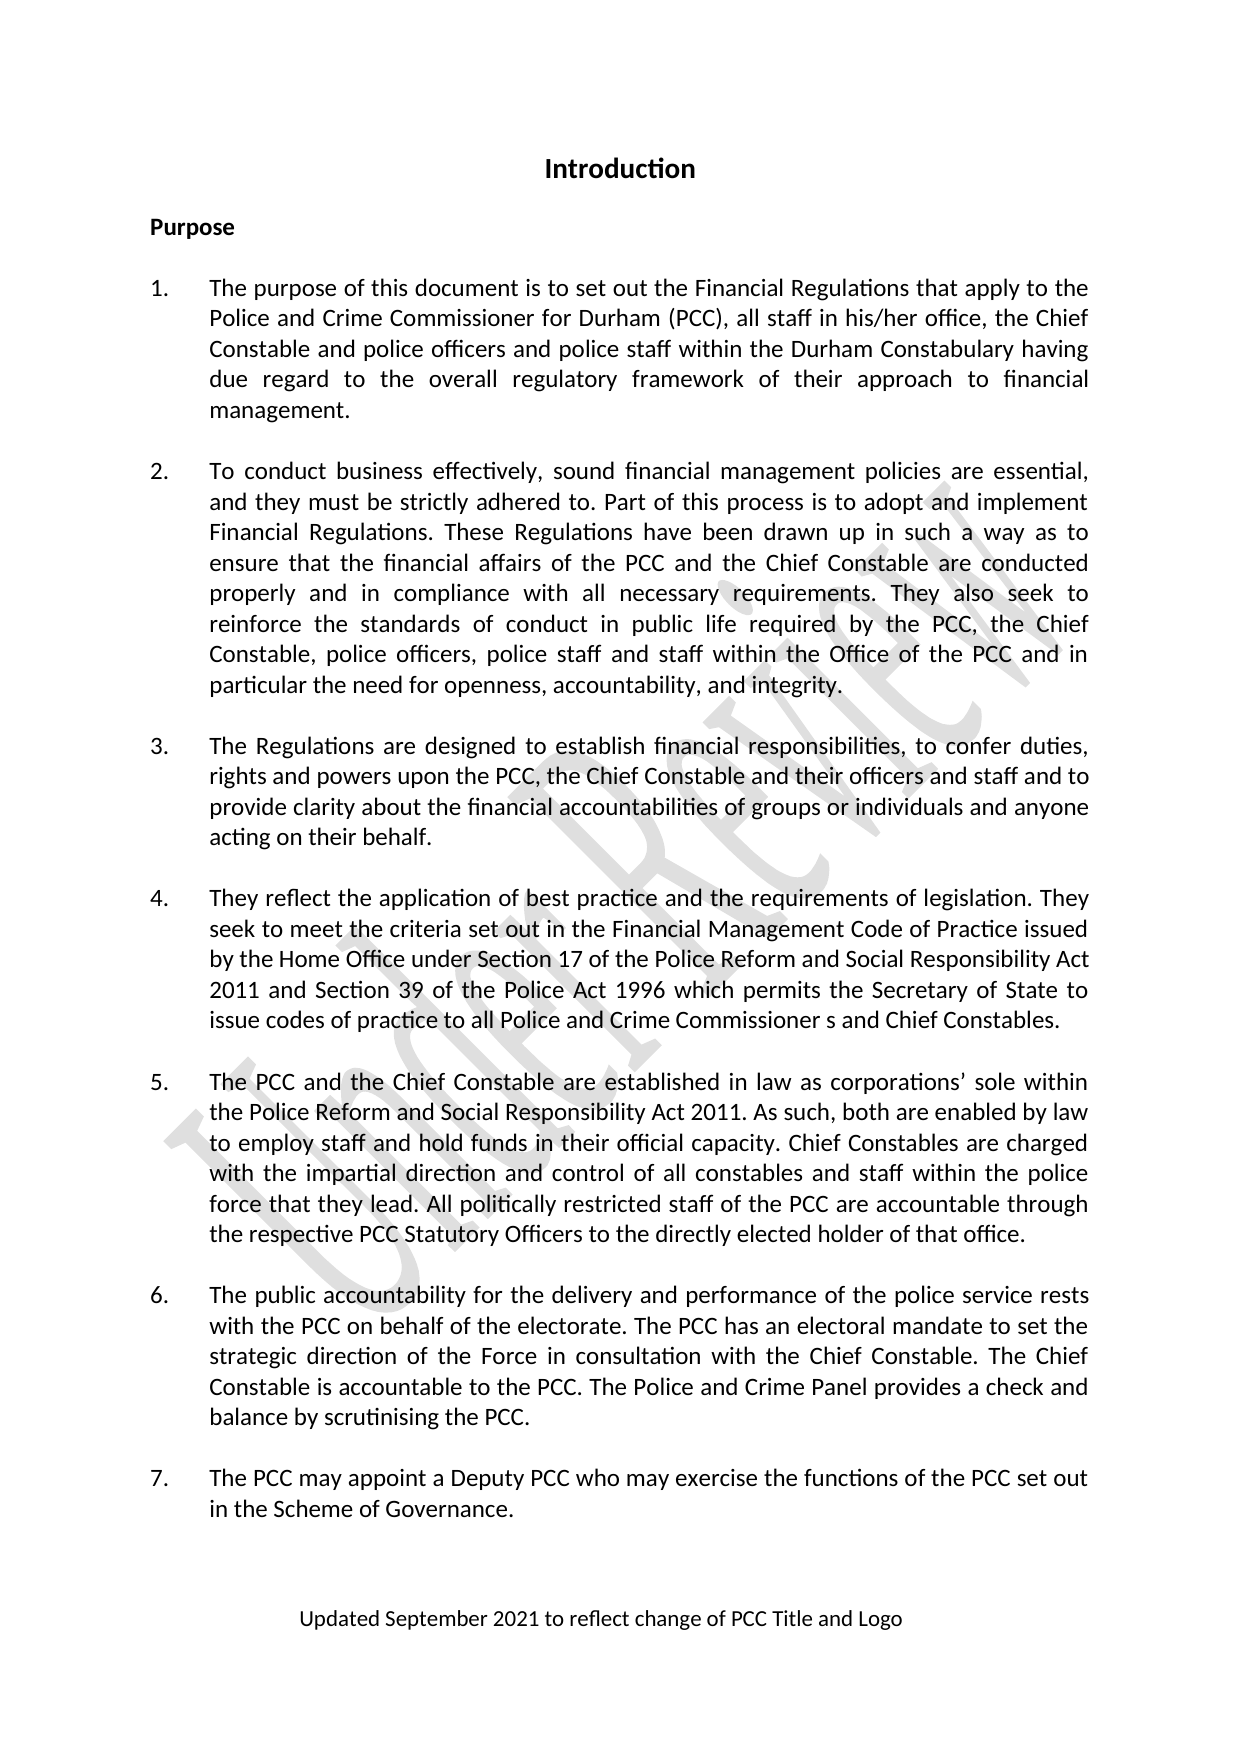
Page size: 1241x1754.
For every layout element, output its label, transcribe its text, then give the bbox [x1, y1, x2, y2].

text Introduction [150, 150, 1090, 186]
list The Regulations are designed to establish financial responsibilities, to confer duties, rights and powers upon the PCC, the Chief Constable and their officers and staff and to provide clarity about the financial accountabilities of groups or individuals and anyone acting on their behalf. [150, 730, 1090, 852]
list The PCC and the Chief Constable are established in law as corporations’ sole within the Police Reform and Social Responsibility Act 2011. As such, both are enabled by law to employ staff and hold funds in their official capacity. Chief Constables are charged with the impartial direction and control of all constables and staff within the police force that they lead. All politically restricted staff of the PCC are accountable through the respective PCC Statutory Officers to the directly elected holder of that office. [250, 1066, 1090, 1249]
list The purpose of this document is to set out the Financial Regulations that apply to the Police and Crime Commissioner for Durham (PCC), all staff in his/her office, the Chief Constable and police officers and police staff within the Durham Constabulary having due regard to the overall regulatory framework of their approach to financial management. [150, 272, 1090, 425]
list The PCC and the Chief Constable are established in law as corporations’ sole within the Police Reform and Social Responsibility Act 2011. As such, both are enabled by law to employ staff and hold funds in their official capacity. Chief Constables are charged with the impartial direction and control of all constables and staff within the police force that they lead. All politically restricted staff of the PCC are accountable through the respective PCC Statutory Officers to the directly elected holder of that office. [150, 1066, 396, 1249]
list The PCC may appoint a Deputy PCC who may exercise the functions of the PCC set out in the Scheme of Governance. [150, 1462, 1090, 1523]
list To conduct business effectively, sound financial management policies are essential, and they must be strictly adhered to. Part of this process is to adopt and implement Financial Regulations. These Regulations have been drawn up in such a way as to ensure that the financial affairs of the PCC and the Chief Constable are conducted properly and in compliance with all necessary requirements. They also seek to reinforce the standards of conduct in public life required by the PCC, the Chief Constable, police officers, police staff and staff within the Office of the PCC and in particular the need for openness, accountability, and integrity. [150, 455, 1090, 699]
subtitle Purpose [150, 211, 1090, 242]
list They reflect the application of best practice and the requirements of legislation. They seek to meet the criteria set out in the Financial Management Code of Practice issued by the Home Office under Section 17 of the Police Reform and Social Responsibility Act 2011 and Section 39 of the Police Act 1996 which permits the Secretary of State to issue codes of practice to all Police and Crime Commissioner s and Chief Constables. [150, 882, 1090, 1035]
list The public accountability for the delivery and performance of the police service rests with the PCC on behalf of the electorate. The PCC has an electoral mandate to set the strategic direction of the Force in consultation with the Chief Constable. The Chief Constable is accountable to the PCC. The Police and Crime Panel provides a check and balance by scrutinising the PCC. [150, 1279, 1090, 1432]
